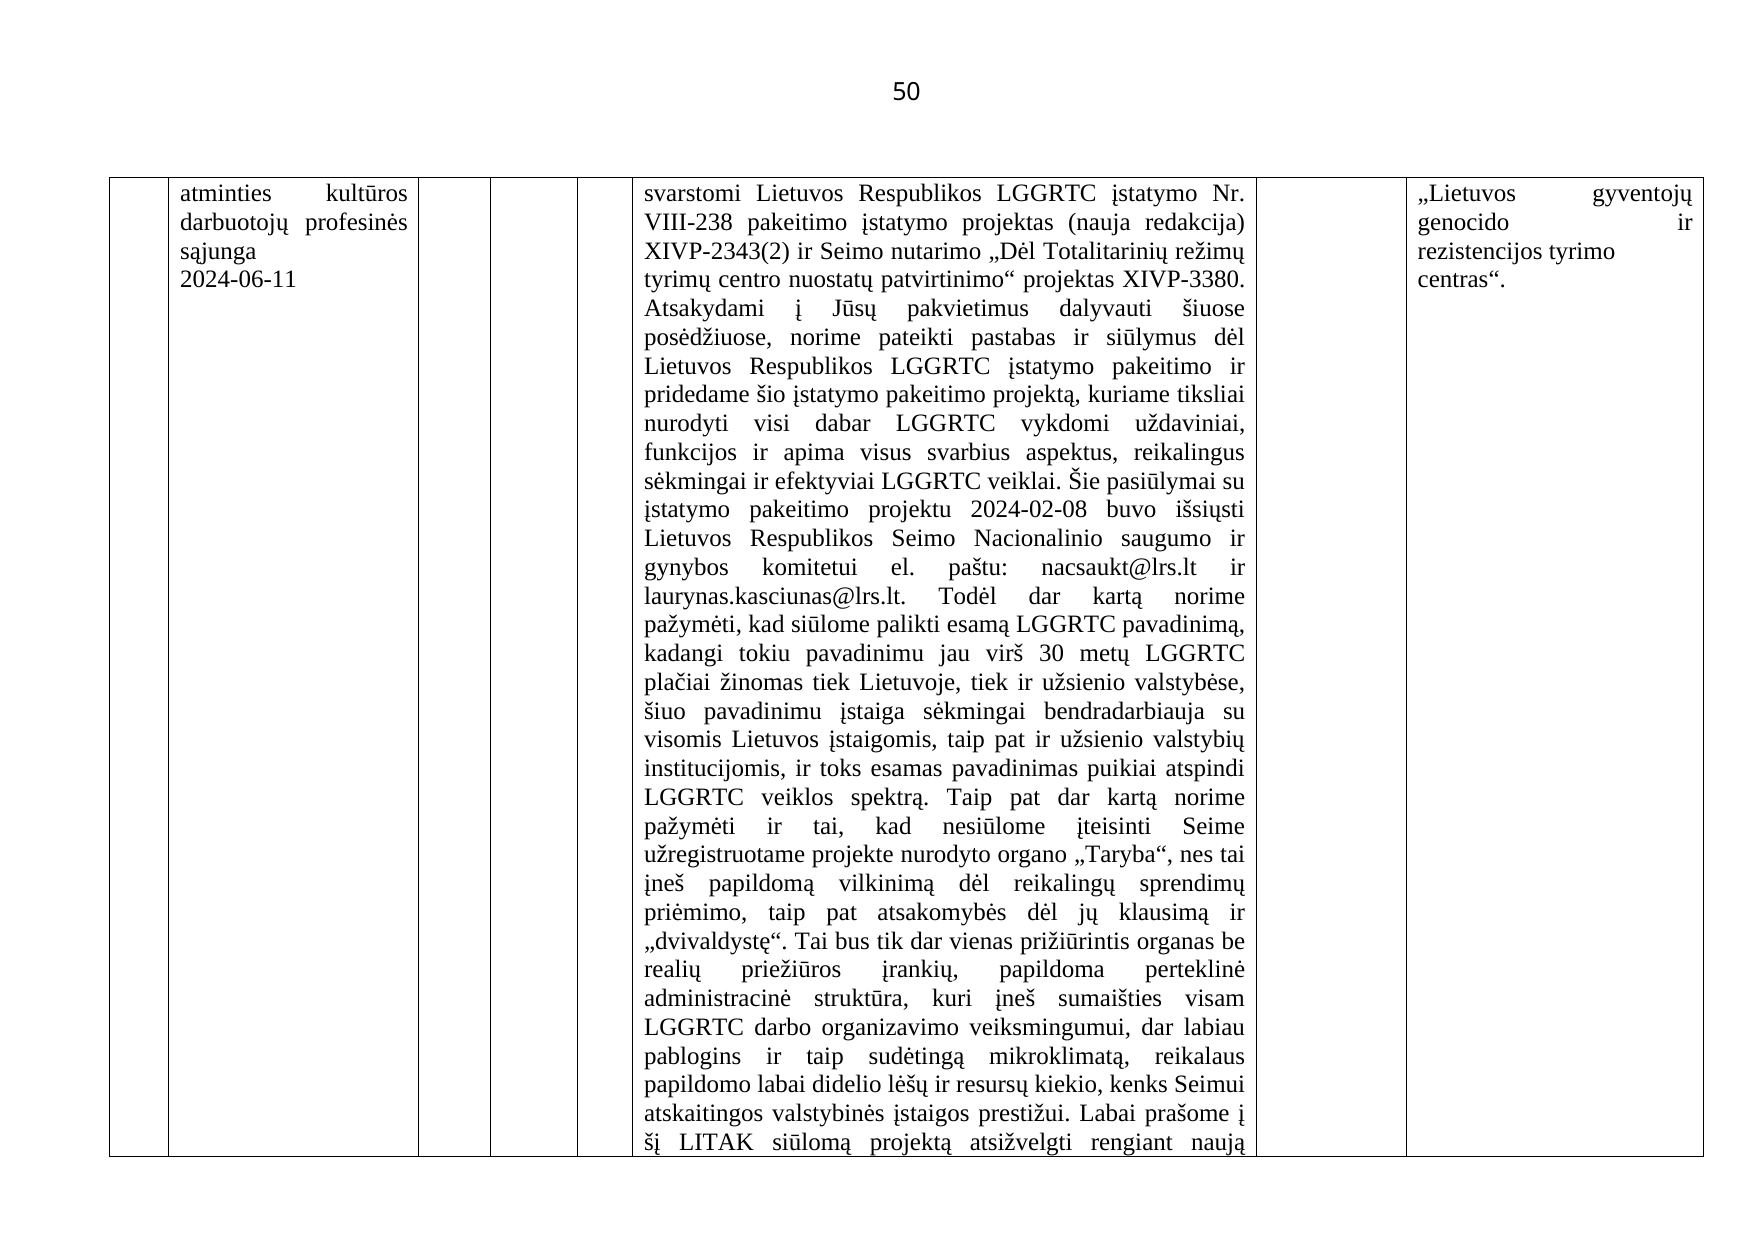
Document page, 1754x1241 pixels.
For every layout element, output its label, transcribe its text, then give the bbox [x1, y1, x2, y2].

table_cell [110, 178, 168, 1156]
table_cell [419, 178, 490, 1156]
table_cell „Lietuvos gyventojų genocido ir rezistencijos tyrimo centras“. [1407, 178, 1703, 1156]
table_cell svarstomi Lietuvos Respublikos LGGRTC įstatymo Nr. VIII-238 pakeitimo įstatymo projektas (nauja redakcija) XIVP-2343(2) ir Seimo nutarimo „Dėl Totalitarinių režimų tyrimų centro nuostatų patvirtinimo“ projektas XIVP-3380. Atsakydami į Jūsų pakvietimus dalyvauti šiuose posėdžiuose, norime pateikti pastabas ir siūlymus dėl Lietuvos Respublikos LGGRTC įstatymo pakeitimo ir pridedame šio įstatymo pakeitimo projektą, kuriame tiksliai nurodyti visi dabar LGGRTC vykdomi uždaviniai, funkcijos ir apima visus svarbius aspektus, reikalingus sėkmingai ir efektyviai LGGRTC veiklai. Šie pasiūlymai su įstatymo pakeitimo projektu 2024-02-08 buvo išsiųsti Lietuvos Respublikos Seimo Nacionalinio saugumo ir gynybos komitetui el. paštu: nacsaukt@lrs.lt ir laurynas.kasciunas@lrs.lt. Todėl dar kartą norime pažymėti, kad siūlome palikti esamą LGGRTC pavadinimą, kadangi tokiu pavadinimu jau virš 30 metų LGGRTC plačiai žinomas tiek Lietuvoje, tiek ir užsienio valstybėse, šiuo pavadinimu įstaiga sėkmingai bendradarbiauja su visomis Lietuvos įstaigomis, taip pat ir užsienio valstybių institucijomis, ir toks esamas pavadinimas puikiai atspindi LGGRTC veiklos spektrą. Taip pat dar kartą norime pažymėti ir tai, kad nesiūlome įteisinti Seime užregistruotame projekte nurodyto organo „Taryba“, nes tai įneš papildomą vilkinimą dėl reikalingų sprendimų priėmimo, taip pat atsakomybės dėl jų klausimą ir „dvivaldystę“. Tai bus tik dar vienas prižiūrintis organas be realių priežiūros įrankių, papildoma perteklinė administracinė struktūra, kuri įneš sumaišties visam LGGRTC darbo organizavimo veiksmingumui, dar labiau pablogins ir taip sudėtingą mikroklimatą, reikalaus papildomo labai didelio lėšų ir resursų kiekio, kenks Seimui atskaitingos valstybinės įstaigos prestižui. Labai prašome į šį LITAK siūlomą projektą atsižvelgti rengiant naują [633, 178, 1256, 1156]
table_cell [491, 178, 577, 1156]
table_cell [578, 178, 632, 1156]
table_cell [1257, 178, 1406, 1156]
table_cell atminties kultūros darbuotojų profesinės sąjunga 2024-06-11 [169, 178, 418, 1156]
